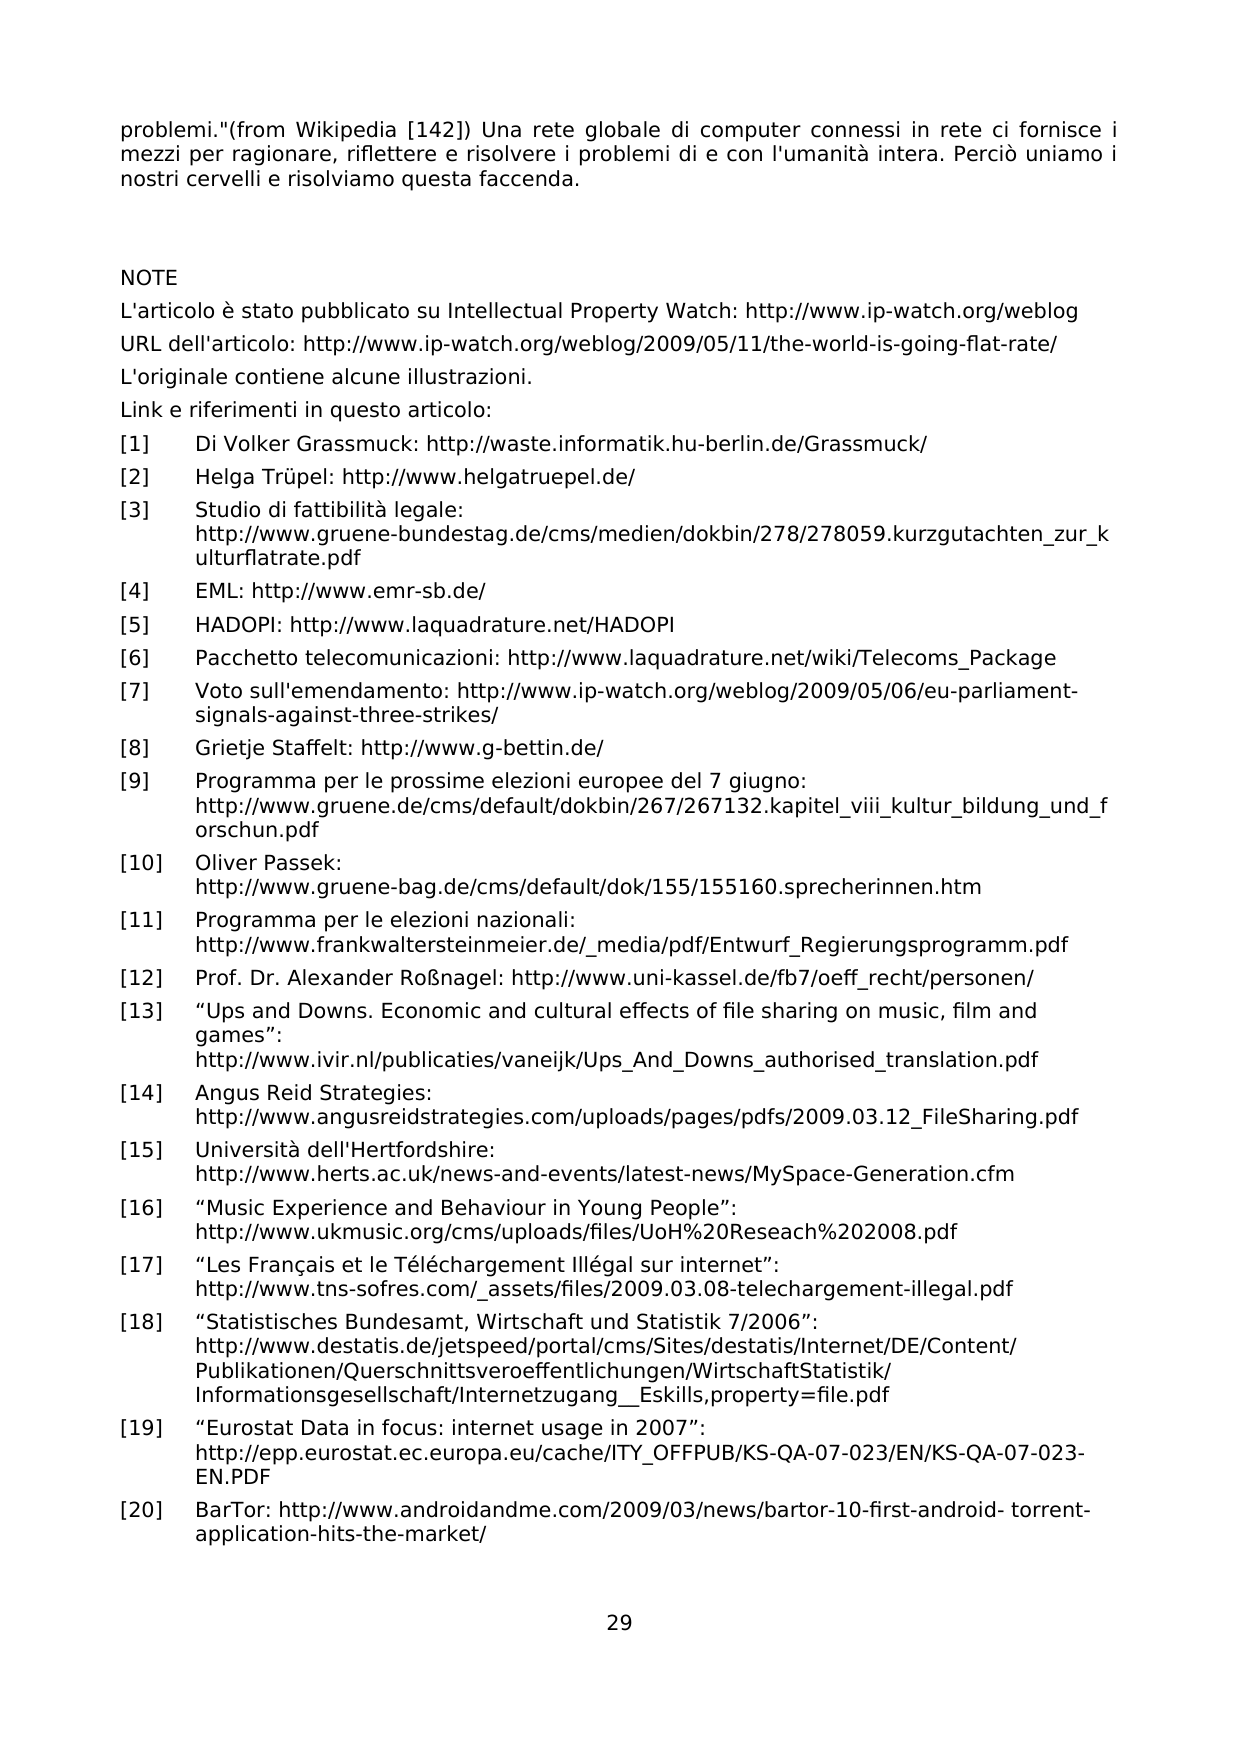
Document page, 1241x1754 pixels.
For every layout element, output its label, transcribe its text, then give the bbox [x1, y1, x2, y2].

text [17] “Les Français et le Téléchargement Illégal sur internet”: http://www.tns-sofres.com/_assets/files/2009.03.08-telechargement-illegal.pdf [120, 1253, 1119, 1301]
text [14] Angus Reid Strategies: http://www.angusreidstrategies.com/uploads/pages/pdfs/2009.03.12_FileSharing.pdf [120, 1081, 1119, 1129]
text [18] “Statistisches Bundesamt, Wirtschaft und Statistik 7/2006”: http://www.destatis.de/jetspeed/portal/cms/Sites/destatis/Internet/DE/Content/Publikationen/Querschnittsveroeffentlichungen/WirtschaftStatistik/Informationsgesellschaft/Internetzugang__Eskills,property=file.pdf [120, 1310, 1119, 1407]
text [10] Oliver Passek: http://www.gruene-bag.de/cms/default/dok/155/155160.sprecherinnen.htm [120, 851, 1119, 900]
text [4] EML: http://www.emr-sb.de/ [120, 579, 1119, 604]
text [9] Programma per le prossime elezioni europee del 7 giugno: http://www.gruene.de/cms/default/dokbin/267/267132.kapitel_viii_kultur_bildung_und_forschun.pdf [120, 769, 1119, 842]
text [5] HADOPI: http://www.laquadrature.net/HADOPI [120, 613, 1119, 637]
text [19] “Eurostat Data in focus: internet usage in 2007”: http://epp.eurostat.ec.europa.eu/cache/ITY_OFFPUB/KS-QA-07-023/EN/KS-QA-07-023-EN.PDF [120, 1416, 1119, 1489]
text [11] Programma per le elezioni nazionali: http://www.frankwaltersteinmeier.de/_media/pdf/Entwurf_Regierungsprogramm.pdf [120, 908, 1119, 957]
text [12] Prof. Dr. Alexander Roßnagel: http://www.uni-kassel.de/fb7/oeff_recht/personen/ [120, 966, 1119, 990]
text [2] Helga Trüpel: http://www.helgatruepel.de/ [120, 465, 1119, 489]
text [16] “Music Experience and Behaviour in Young People”: http://www.ukmusic.org/cms/uploads/files/UoH%20Reseach%202008.pdf [120, 1196, 1119, 1244]
text URL dell'articolo: http://www.ip-watch.org/weblog/2009/05/11/the-world-is-going-flat-rate/ [120, 332, 1119, 357]
text [20] BarTor: http://www.androidandme.com/2009/03/news/bartor-10-first-android- torrent-application-hits-the-market/ [120, 1498, 1119, 1546]
text NOTE [120, 266, 1119, 290]
text L'originale contiene alcune illustrazioni. [120, 365, 1119, 390]
text [13] “Ups and Downs. Economic and cultural effects of file sharing on music, film and games”: http://www.ivir.nl/publicaties/vaneijk/Ups_And_Downs_authorised_translation.pdf [120, 999, 1119, 1072]
text Link e riferimenti in questo articolo: [120, 398, 1119, 423]
text problemi."(from Wikipedia [142]) Una rete globale di computer connessi in rete ci fornisce i mezzi per ragionare, riflettere e risolvere i problemi di e con l'umanità intera. Perciò uniamo i nostri cervelli e risolviamo questa faccenda. [120, 118, 1119, 191]
text [15] Università dell'Hertfordshire: http://www.herts.ac.uk/news-and-events/latest-news/MySpace-Generation.cfm [120, 1138, 1119, 1187]
text L'articolo è stato pubblicato su Intellectual Property Watch: http://www.ip-watch.org/weblog [120, 299, 1119, 323]
text [3] Studio di fattibilità legale: http://www.gruene-bundestag.de/cms/medien/dokbin/278/278059.kurzgutachten_zur_kulturflatrate.pdf [120, 498, 1119, 571]
text [7] Voto sull'emendamento: http://www.ip-watch.org/weblog/2009/05/06/eu-parliament-signals-against-three-strikes/ [120, 679, 1119, 727]
text [6] Pacchetto telecomunicazioni: http://www.laquadrature.net/wiki/Telecoms_Package [120, 646, 1119, 670]
text [1] Di Volker Grassmuck: http://waste.informatik.hu-berlin.de/Grassmuck/ [120, 432, 1119, 456]
text [8] Grietje Staffelt: http://www.g-bettin.de/ [120, 736, 1119, 761]
